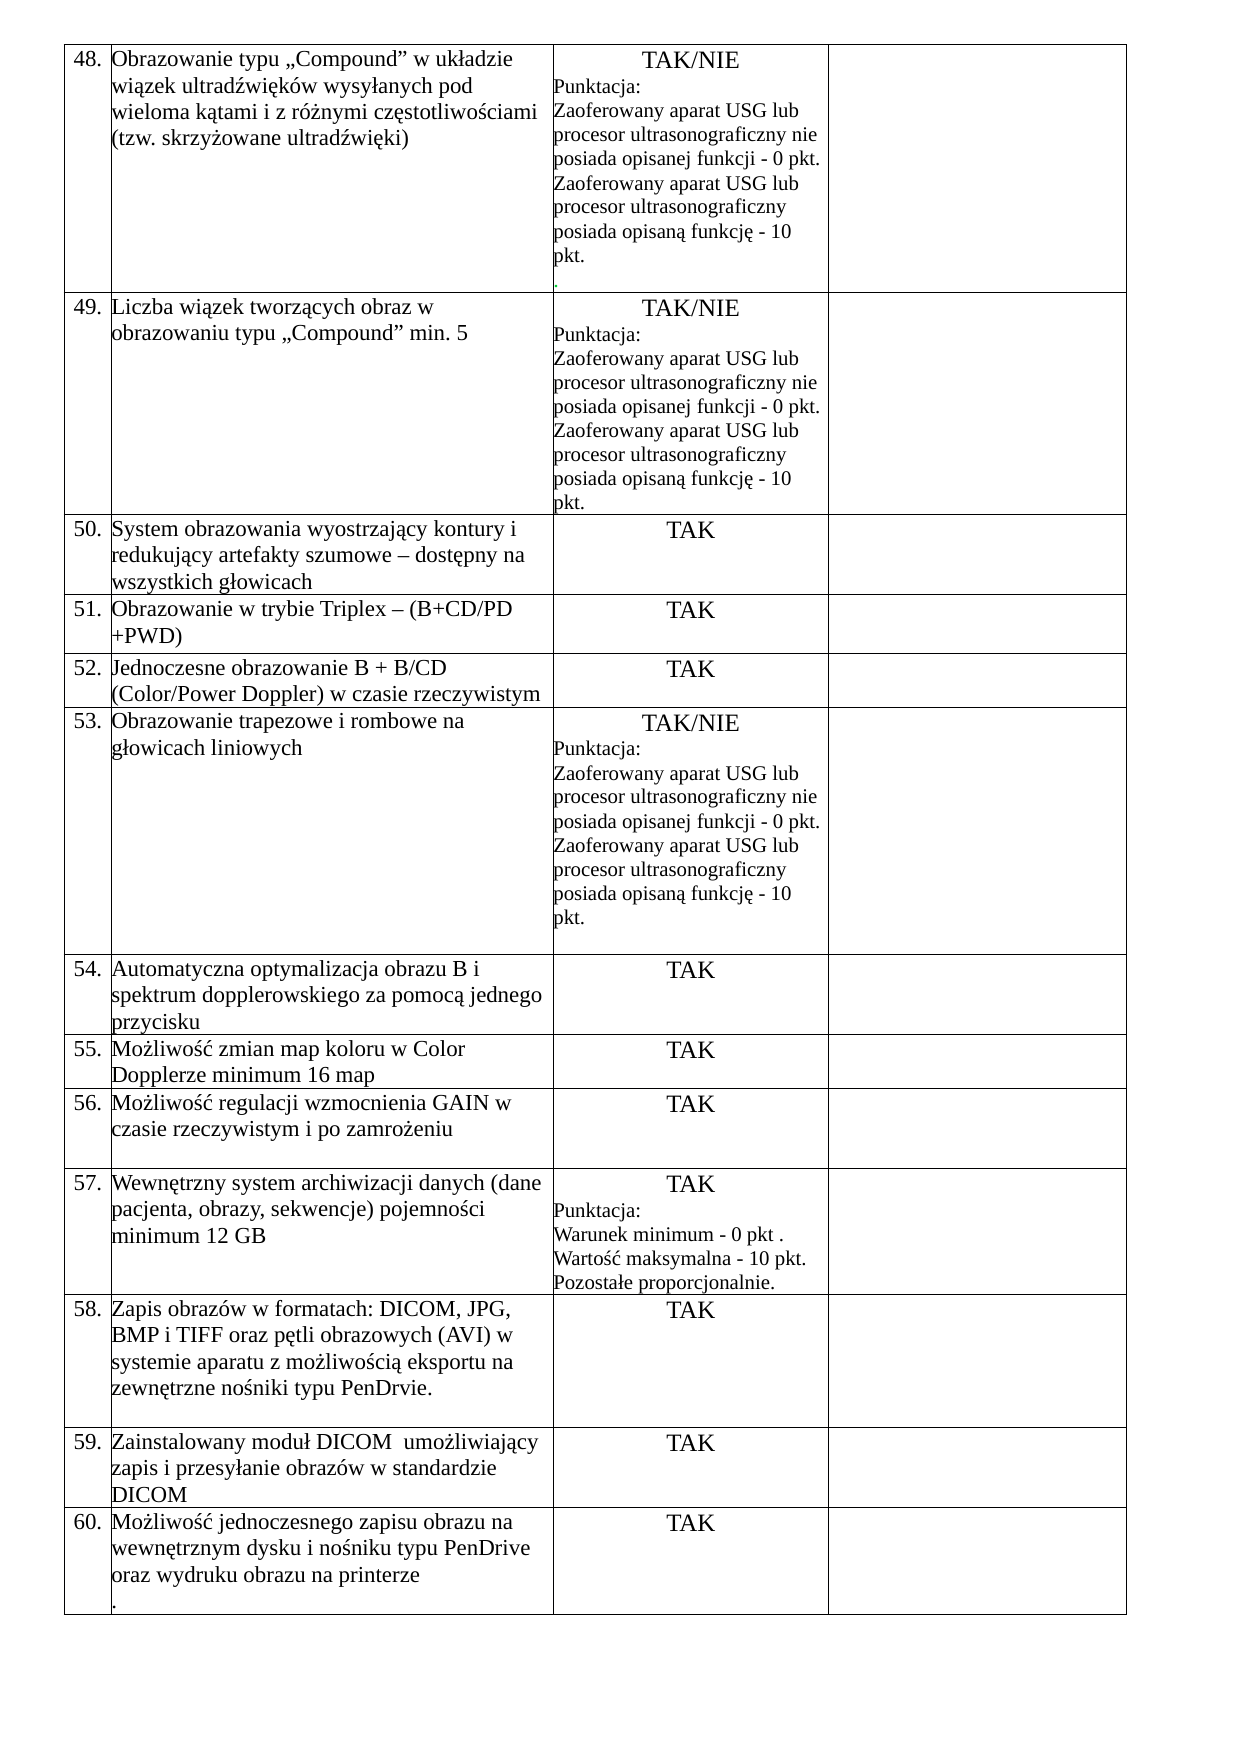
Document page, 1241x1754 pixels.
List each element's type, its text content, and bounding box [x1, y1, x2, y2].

table_cell 50. [65, 515, 111, 594]
table_cell 51. [65, 595, 111, 653]
table_cell [829, 1508, 1126, 1613]
table_cell [829, 654, 1126, 707]
table_cell TAK [554, 1089, 828, 1168]
table_cell Zapis obrazów w formatach: DICOM, JPG, BMP i TIFF oraz pętli obrazowych (AVI) w systemie aparatu z możliwością eksportu na zewnętrzne nośniki typu PenDrvie. [112, 1295, 553, 1427]
table_cell TAK [554, 515, 828, 594]
table_cell 48. [65, 45, 111, 292]
table_cell Obrazowanie typu „Compound” w układzie wiązek ultradźwięków wysyłanych pod wieloma kątami i z różnymi częstotliwościami (tzw. skrzyżowane ultradźwięki) [112, 45, 553, 292]
table_cell Jednoczesne obrazowanie B + B/CD (Color/Power Doppler) w czasie rzeczywistym [112, 654, 553, 707]
table_cell Wewnętrzny system archiwizacji danych (dane pacjenta, obrazy, sekwencje) pojemności minimum 12 GB [112, 1169, 553, 1294]
table_cell Automatyczna optymalizacja obrazu B i spektrum dopplerowskiego za pomocą jednego przycisku [112, 955, 553, 1034]
table_cell [829, 45, 1126, 292]
table_cell [829, 1089, 1126, 1168]
table_cell 56. [65, 1089, 111, 1168]
table_cell [829, 955, 1126, 1034]
table_cell TAK [554, 595, 828, 653]
table_cell [829, 515, 1126, 594]
table_cell 57. [65, 1169, 111, 1294]
table_cell 52. [65, 654, 111, 707]
table_cell [829, 1295, 1126, 1427]
table_cell 55. [65, 1035, 111, 1088]
table_cell TAK/NIE Punktacja: Zaoferowany aparat USG lub procesor ultrasonograficzny nie posiada opisanej funkcji - 0 pkt. Zaoferowany aparat USG lub procesor ultrasonograficzny posiada opisaną funkcję - 10 pkt. . [554, 45, 828, 292]
table_cell [829, 293, 1126, 514]
table_cell System obrazowania wyostrzający kontury i redukujący artefakty szumowe – dostępny na wszystkich głowicach [112, 515, 553, 594]
table_cell [829, 1169, 1126, 1294]
table_cell Możliwość zmian map koloru w Color Dopplerze minimum 16 map [112, 1035, 553, 1088]
table_cell [829, 708, 1126, 954]
table_cell Liczba wiązek tworzących obraz w obrazowaniu typu „Compound” min. 5 [112, 293, 553, 514]
table_cell 49. [65, 293, 111, 514]
table_cell Obrazowanie w trybie Triplex – (B+CD/PD +PWD) [112, 595, 553, 653]
table_cell 59. [65, 1428, 111, 1507]
table_cell [829, 1035, 1126, 1088]
table_cell 54. [65, 955, 111, 1034]
table_cell Zainstalowany moduł DICOM umożliwiający zapis i przesyłanie obrazów w standardzie DICOM [112, 1428, 553, 1507]
table_cell Możliwość jednoczesnego zapisu obrazu na wewnętrznym dysku i nośniku typu PenDrive oraz wydruku obrazu na printerze . [112, 1508, 553, 1613]
table_cell TAK [554, 654, 828, 707]
table_cell TAK [554, 1295, 828, 1427]
table_cell Obrazowanie trapezowe i rombowe na głowicach liniowych [112, 708, 553, 954]
table_cell 58. [65, 1295, 111, 1427]
table_cell TAK [554, 955, 828, 1034]
table_cell Możliwość regulacji wzmocnienia GAIN w czasie rzeczywistym i po zamrożeniu [112, 1089, 553, 1168]
table_cell TAK/NIE Punktacja: Zaoferowany aparat USG lub procesor ultrasonograficzny nie posiada opisanej funkcji - 0 pkt. Zaoferowany aparat USG lub procesor ultrasonograficzny posiada opisaną funkcję - 10 pkt. [554, 708, 828, 954]
table_cell 53. [65, 708, 111, 954]
table_cell TAK [554, 1428, 828, 1507]
table_cell [829, 1428, 1126, 1507]
table_cell TAK/NIE Punktacja: Zaoferowany aparat USG lub procesor ultrasonograficzny nie posiada opisanej funkcji - 0 pkt. Zaoferowany aparat USG lub procesor ultrasonograficzny posiada opisaną funkcję - 10 pkt. [554, 293, 828, 514]
table_cell TAK Punktacja: Warunek minimum - 0 pkt . Wartość maksymalna - 10 pkt. Pozostałe proporcjonalnie. [554, 1169, 828, 1294]
table_cell TAK [554, 1508, 828, 1613]
table_cell TAK [554, 1035, 828, 1088]
table_cell [829, 595, 1126, 653]
table_cell 60. [65, 1508, 111, 1613]
